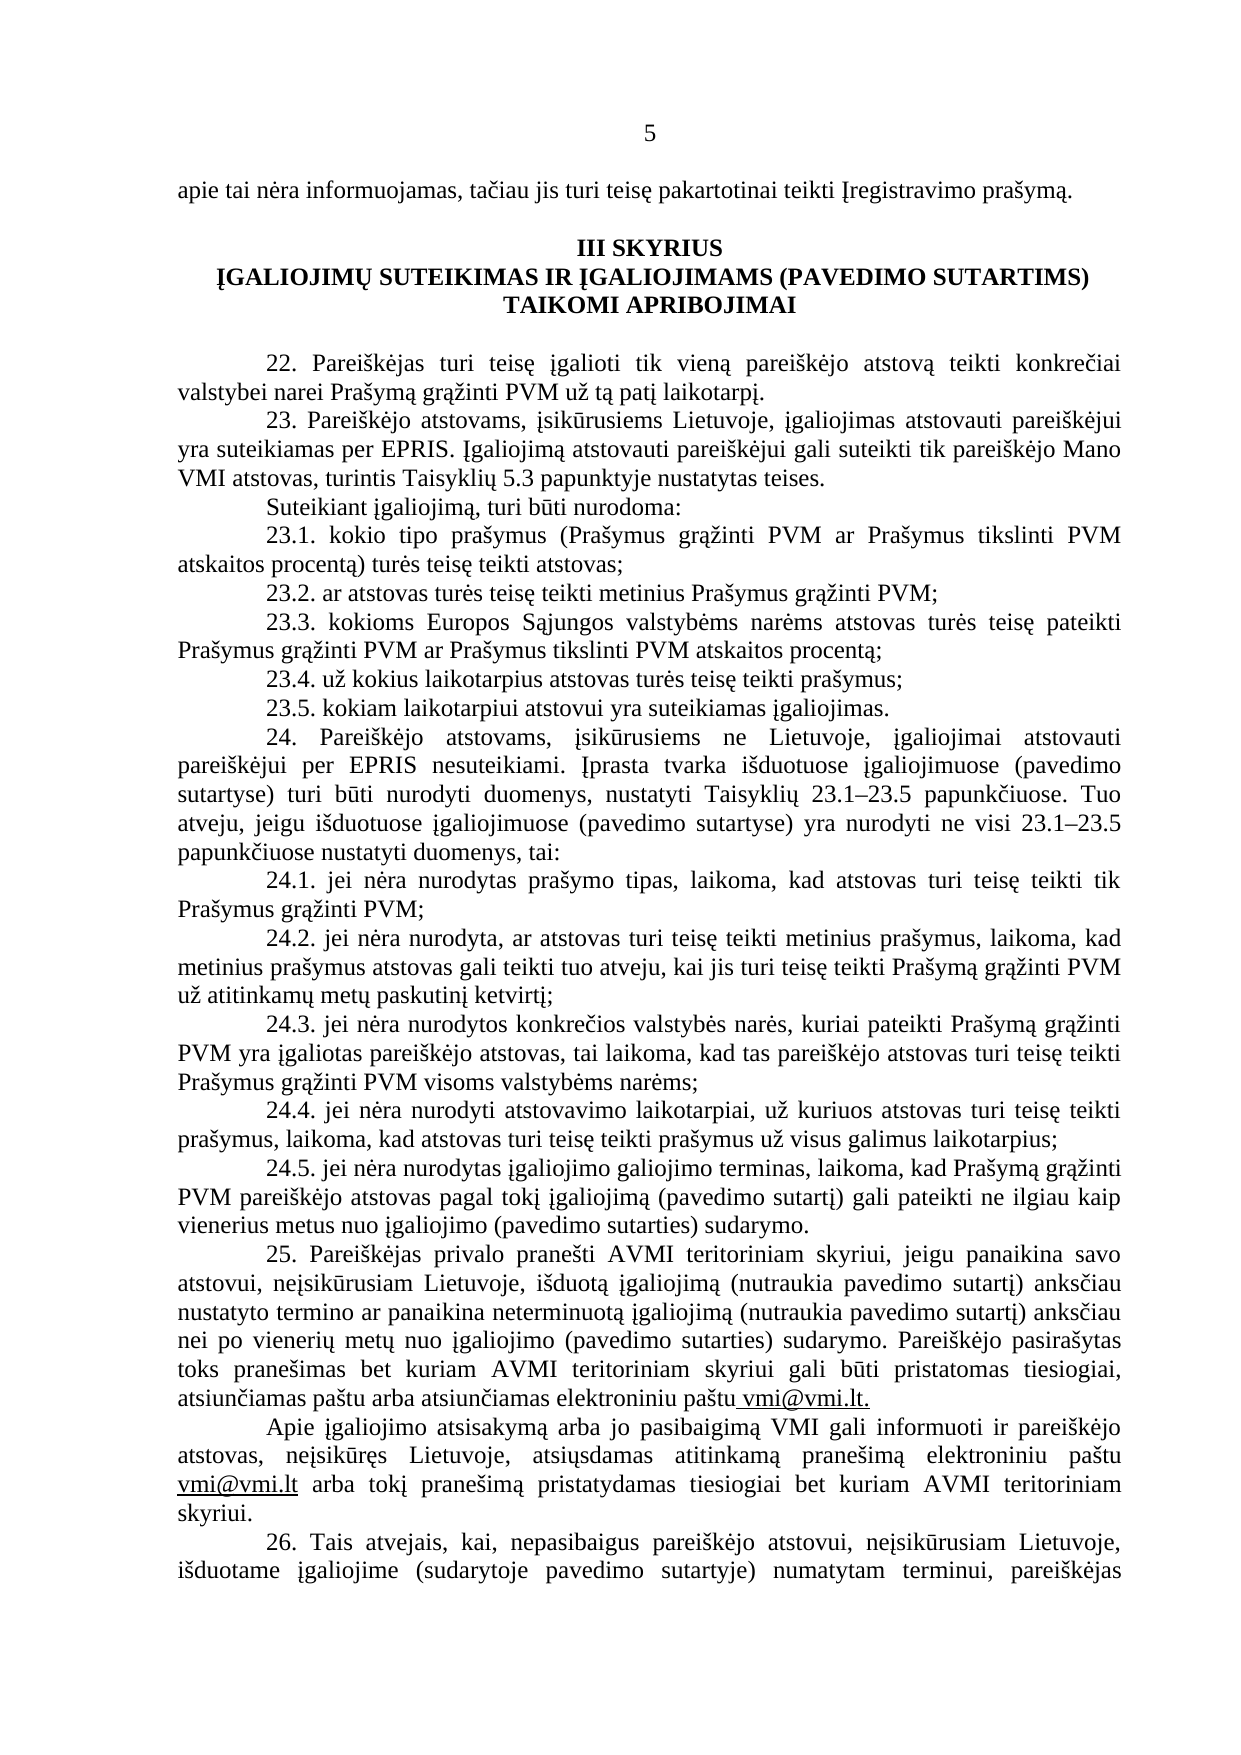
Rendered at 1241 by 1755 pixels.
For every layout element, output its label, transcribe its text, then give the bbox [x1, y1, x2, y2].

text 23.2. ar atstovas turės teisę teikti metinius Prašymus grąžinti PVM; [177, 578, 1122, 607]
text 24.5. jei nėra nurodytas įgaliojimo galiojimo terminas, laikoma, kad Prašymą grąžinti PVM pareiškėjo atstovas pagal tokį įgaliojimą (pavedimo sutartį) gali pateikti ne ilgiau kaip vienerius metus nuo įgaliojimo (pavedimo sutarties) sudarymo. [177, 1153, 1122, 1239]
text 22. Pareiškėjas turi teisę įgalioti tik vieną pareiškėjo atstovą teikti konkrečiai valstybei narei Prašymą grąžinti PVM už tą patį laikotarpį. [177, 348, 1122, 406]
text 25. Pareiškėjas privalo pranešti AVMI teritoriniam skyriui, jeigu panaikina savo atstovui, neįsikūrusiam Lietuvoje, išduotą įgaliojimą (nutraukia pavedimo sutartį) anksčiau nustatyto termino ar panaikina neterminuotą įgaliojimą (nutraukia pavedimo sutartį) anksčiau nei po vienerių metų nuo įgaliojimo (pavedimo sutarties) sudarymo. Pareiškėjo pasirašytas toks pranešimas bet kuriam AVMI teritoriniam skyriui gali būti pristatomas tiesiogiai, atsiunčiamas paštu arba atsiunčiamas elektroniniu paštu vmi@vmi.lt. [177, 1239, 1122, 1412]
text 23.4. už kokius laikotarpius atstovas turės teisę teikti prašymus; [177, 664, 1122, 693]
text 24.2. jei nėra nurodyta, ar atstovas turi teisę teikti metinius prašymus, laikoma, kad metinius prašymus atstovas gali teikti tuo atveju, kai jis turi teisę teikti Prašymą grąžinti PVM už atitinkamų metų paskutinį ketvirtį; [177, 923, 1122, 1009]
text Suteikiant įgaliojimą, turi būti nurodoma: [177, 492, 1122, 521]
text Apie įgaliojimo atsisakymą arba jo pasibaigimą VMI gali informuoti ir pareiškėjo atstovas, neįsikūręs Lietuvoje, atsiųsdamas atitinkamą pranešimą elektroniniu paštu vmi@vmi.lt arba tokį pranešimą pristatydamas tiesiogiai bet kuriam AVMI teritoriniam skyriui. [177, 1412, 1122, 1527]
text apie tai nėra informuojamas, tačiau jis turi teisę pakartotinai teikti Įregistravimo prašymą. [177, 176, 1122, 204]
text 23.1. kokio tipo prašymus (Prašymus grąžinti PVM ar Prašymus tikslinti PVM atskaitos procentą) turės teisę teikti atstovas; [177, 521, 1122, 578]
text 26. Tais atvejais, kai, nepasibaigus pareiškėjo atstovui, neįsikūrusiam Lietuvoje, išduotame įgaliojime (sudarytoje pavedimo sutartyje) numatytam terminui, pareiškėjas [177, 1527, 1122, 1584]
text 23. Pareiškėjo atstovams, įsikūrusiems Lietuvoje, įgaliojimas atstovauti pareiškėjui yra suteikiamas per EPRIS. Įgaliojimą atstovauti pareiškėjui gali suteikti tik pareiškėjo Mano VMI atstovas, turintis Taisyklių 5.3 papunktyje nustatytas teises. [177, 406, 1122, 492]
text 24.1. jei nėra nurodytas prašymo tipas, laikoma, kad atstovas turi teisę teikti tik Prašymus grąžinti PVM; [177, 866, 1122, 923]
text 24. Pareiškėjo atstovams, įsikūrusiems ne Lietuvoje, įgaliojimai atstovauti pareiškėjui per EPRIS nesuteikiami. Įprasta tvarka išduotuose įgaliojimuose (pavedimo sutartyse) turi būti nurodyti duomenys, nustatyti Taisyklių 23.1–23.5 papunkčiuose. Tuo atveju, jeigu išduotuose įgaliojimuose (pavedimo sutartyse) yra nurodyti ne visi 23.1–23.5 papunkčiuose nustatyti duomenys, tai: [177, 722, 1122, 866]
text 23.5. kokiam laikotarpiui atstovui yra suteikiamas įgaliojimas. [177, 693, 1122, 722]
text 24.4. jei nėra nurodyti atstovavimo laikotarpiai, už kuriuos atstovas turi teisę teikti prašymus, laikoma, kad atstovas turi teisę teikti prašymus už visus galimus laikotarpius; [177, 1096, 1122, 1153]
text 24.3. jei nėra nurodytos konkrečios valstybės narės, kuriai pateikti Prašymą grąžinti PVM yra įgaliotas pareiškėjo atstovas, tai laikoma, kad tas pareiškėjo atstovas turi teisę teikti Prašymus grąžinti PVM visoms valstybėms narėms; [177, 1009, 1122, 1096]
text 23.3. kokioms Europos Sąjungos valstybėms narėms atstovas turės teisę pateikti Prašymus grąžinti PVM ar Prašymus tikslinti PVM atskaitos procentą; [177, 607, 1122, 664]
text III SKYRIUS [177, 233, 1122, 262]
text ĮGALIOJIMŲ SUTEIKIMAS IR ĮGALIOJIMAMS (PAVEDIMO SUTARTIMS) TAIKOMI APRIBOJIMAI [177, 262, 1122, 319]
